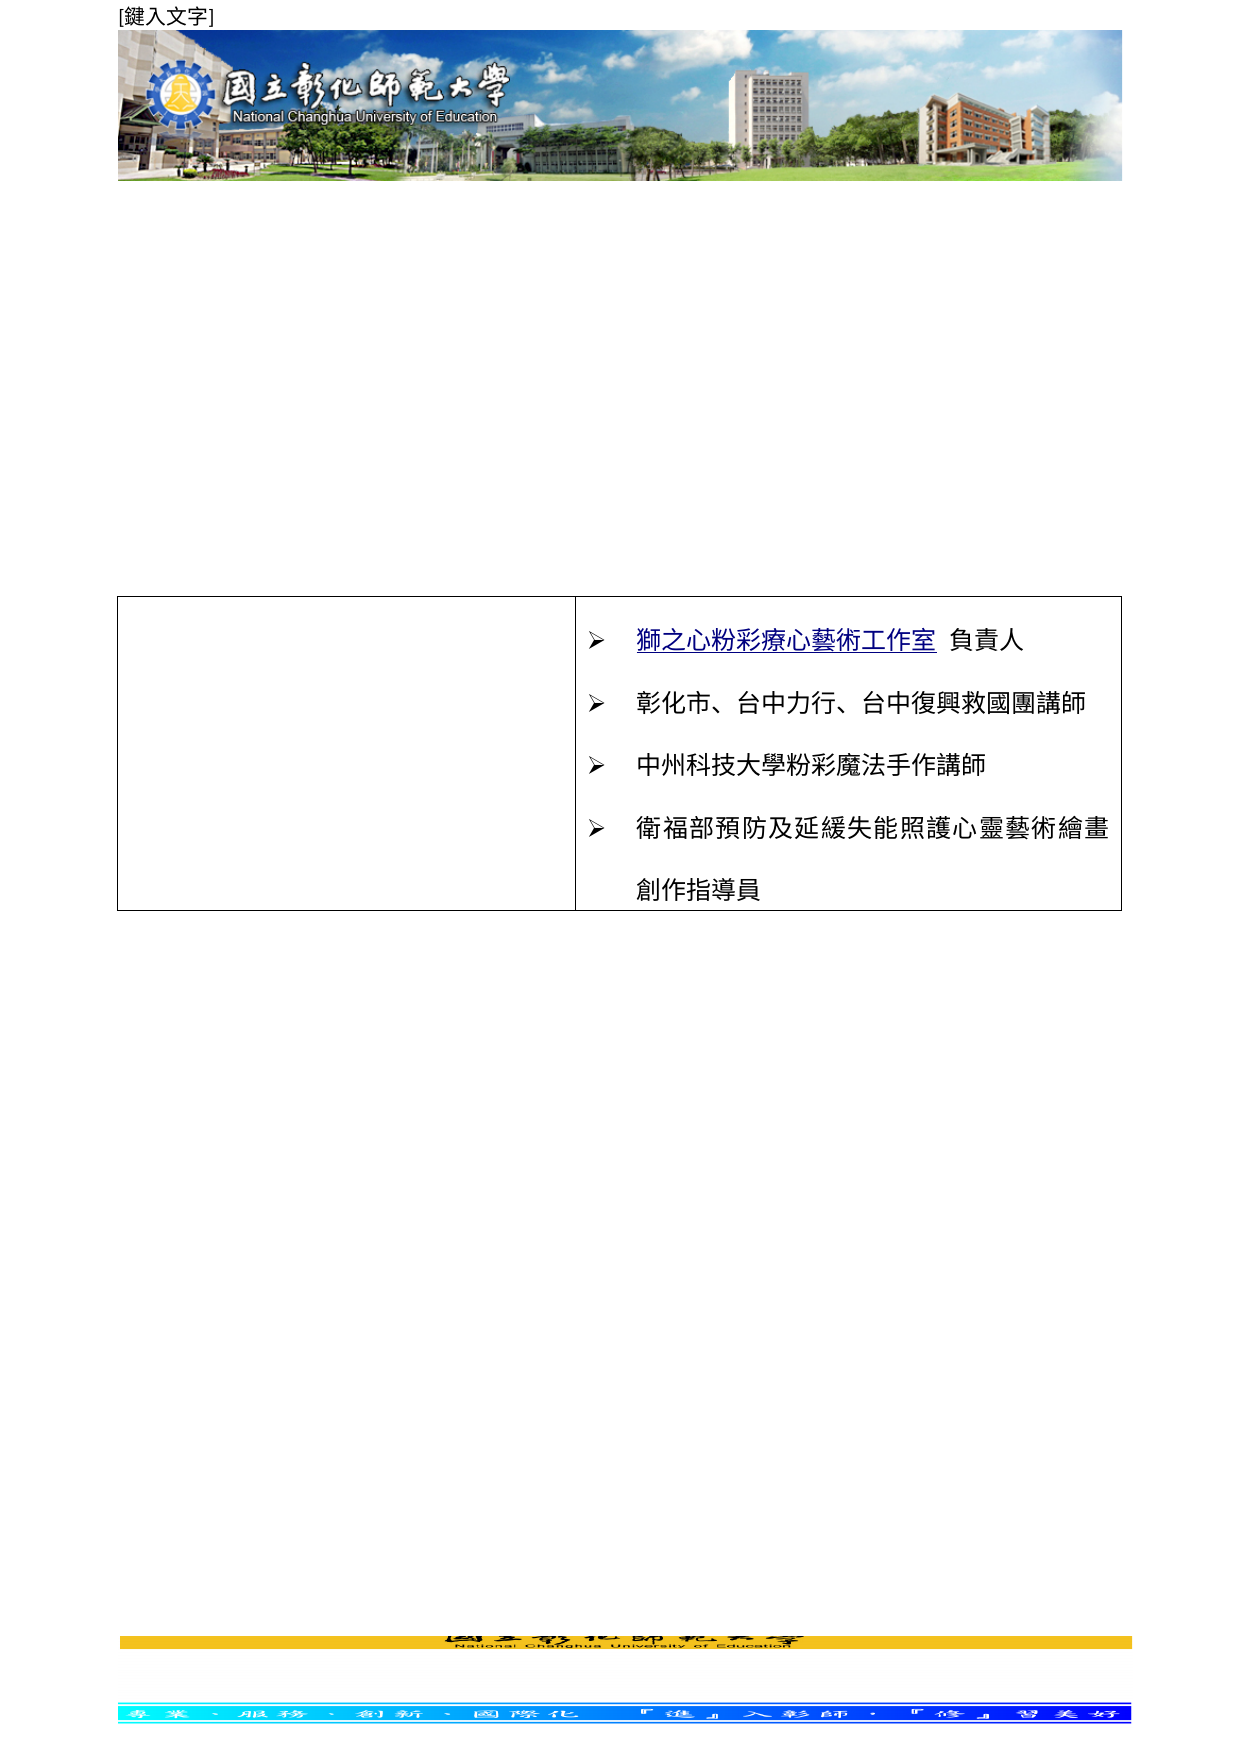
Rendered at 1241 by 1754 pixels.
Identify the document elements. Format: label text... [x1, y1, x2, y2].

table_cell 講師：吳雅婷 資歷： 日本和諧粉彩正指導師 獅之心粉彩療心藝術工作室 負責人 彰化市、台中力行、台中復興救國團講師 中州科技大學粉彩魔法手作講師 衛福部預防及延緩失能照護心靈藝術繪畫創作指導員 [576, 597, 1121, 909]
table_cell [118, 597, 575, 909]
